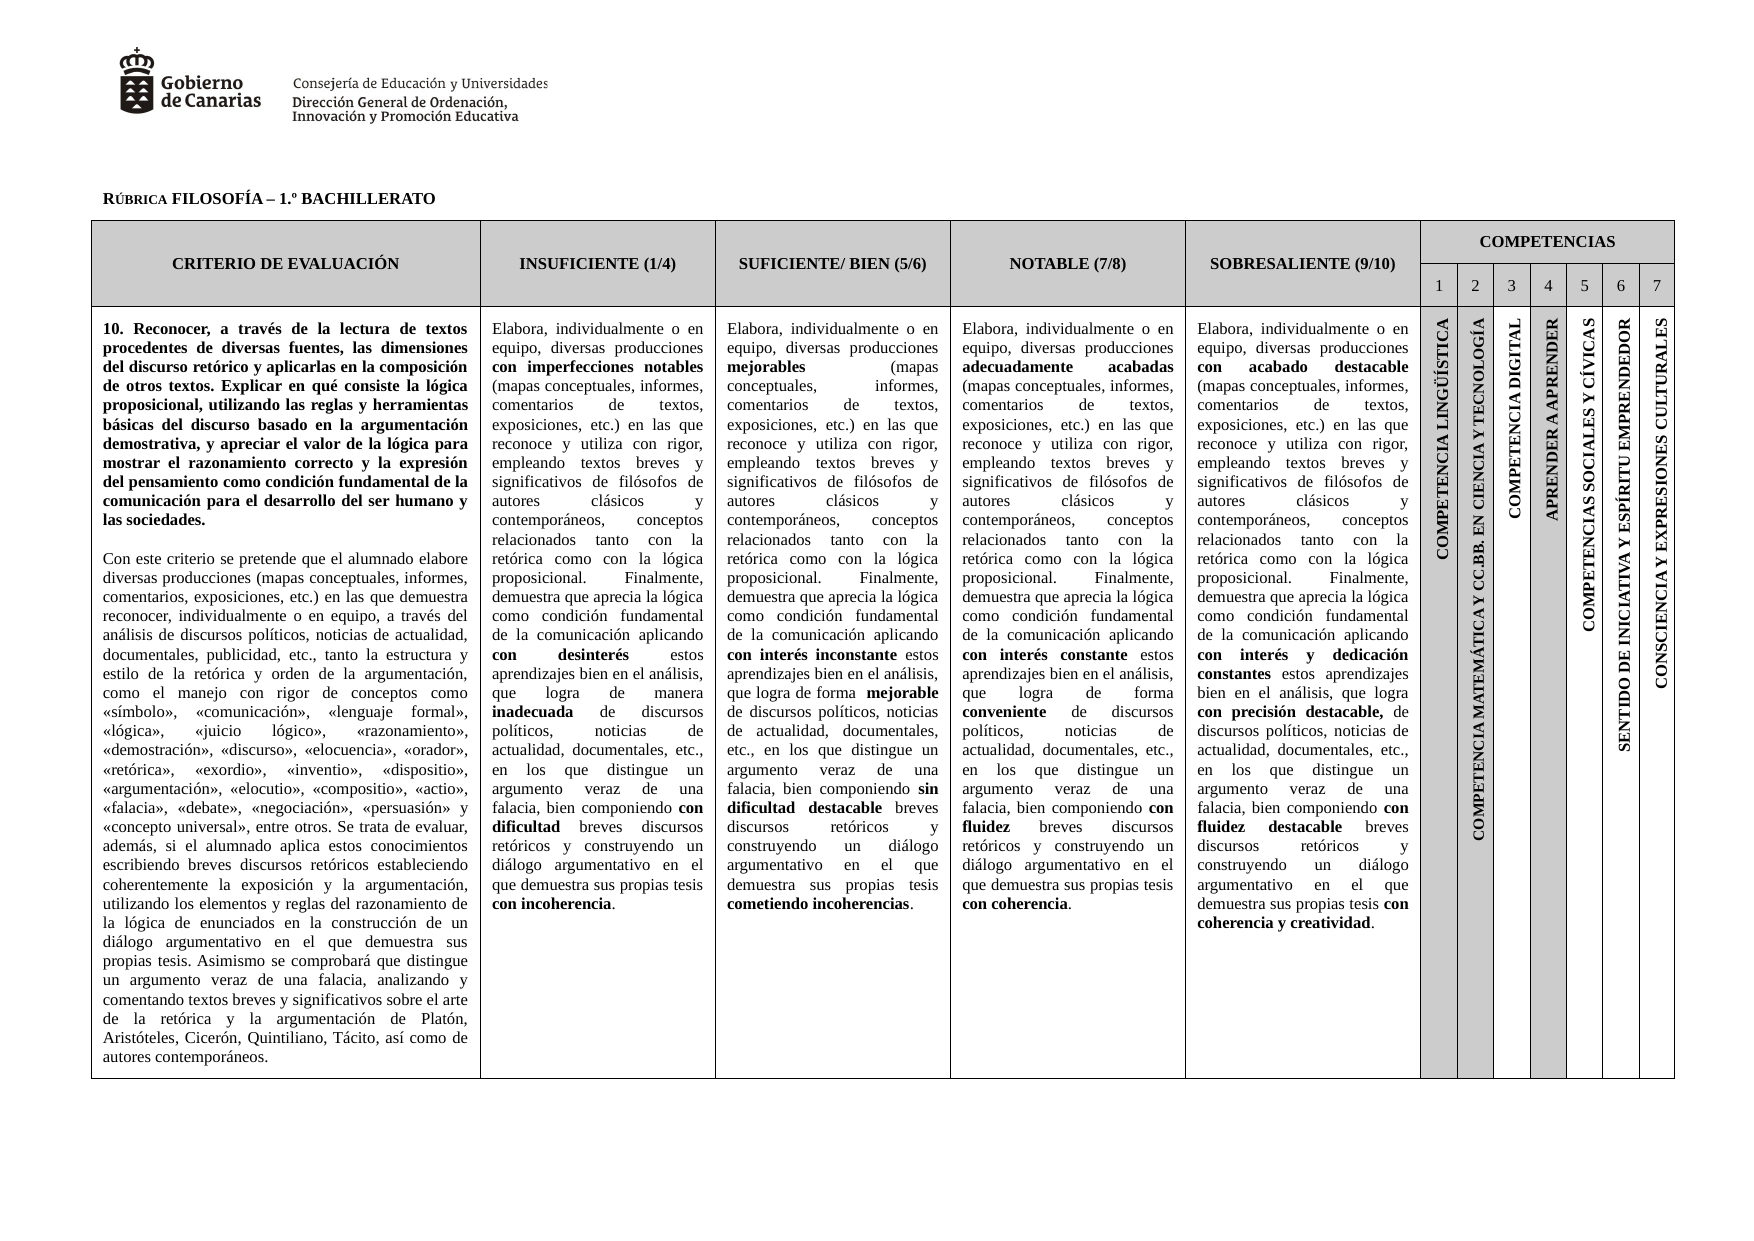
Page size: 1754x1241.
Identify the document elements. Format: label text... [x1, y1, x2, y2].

table_cell APRENDER A APRENDER [1531, 307, 1566, 1078]
table_cell COMPETENCIAS [1421, 221, 1674, 263]
table_cell 7 [1640, 264, 1674, 306]
table_cell SUFICIENTE/ BIEN (5/6) [716, 221, 950, 306]
table_cell INSUFICIENTE (1/4) [481, 221, 715, 306]
table_cell CONSCIENCIA Y EXPRESIONES CULTURALES [1640, 307, 1674, 1078]
table_cell 10. Reconocer, a través de la lectura de textos procedentes de diversas fuentes, las dimensiones del discurso retórico y aplicarlas en la composición de otros textos. Explicar en qué consiste la lógica proposicional, utilizando las reglas y herramientas básicas del discurso basado en la argumentación demostrativa, y apreciar el valor de la lógica para mostrar el razonamiento correcto y la expresión del pensamiento como condición fundamental de la comunicación para el desarrollo del ser humano y las sociedades. Con este criterio se pretende que el alumnado elabore diversas producciones (mapas conceptuales, informes, comentarios, exposiciones, etc.) en las que demuestra reconocer, individualmente o en equipo, a través del análisis de discursos políticos, noticias de actualidad, documentales, publicidad, etc., tanto la estructura y estilo de la retórica y orden de la argumentación, como el manejo con rigor de conceptos como «símbolo», «comunicación», «lenguaje formal», «lógica», «juicio lógico», «razonamiento», «demostración», «discurso», «elocuencia», «orador», «retórica», «exordio», «inventio», «dispositio», «argumentación», «elocutio», «compositio», «actio», «falacia», «debate», «negociación», «persuasión» y «concepto universal», entre otros. Se trata de evaluar, además, si el alumnado aplica estos conocimientos escribiendo breves discursos retóricos estableciendo coherentemente la exposición y la argumentación, utilizando los elementos y reglas del razonamiento de la lógica de enunciados en la construcción de un diálogo argumentativo en el que demuestra sus propias tesis. Asimismo se comprobará que distingue un argumento veraz de una falacia, analizando y comentando textos breves y significativos sobre el arte de la retórica y la argumentación de Platón, Aristóteles, Cicerón, Quintiliano, Tácito, así como de autores contemporáneos. [92, 307, 480, 1078]
table_cell CRITERIO DE EVALUACIÓN [92, 221, 480, 306]
table_cell SENTIDO DE INICIATIVA Y ESPÍRITU EMPRENDEDOR [1603, 307, 1639, 1078]
table_cell 4 [1531, 264, 1566, 306]
table_cell NOTABLE (7/8) [951, 221, 1185, 306]
table_cell Elabora, individualmente o en equipo, diversas producciones con acabado destacable (mapas conceptuales, informes, comentarios de textos, exposiciones, etc.) en las que reconoce y utiliza con rigor, empleando textos breves y significativos de filósofos de autores clásicos y contemporáneos, conceptos relacionados tanto con la retórica como con la lógica proposicional. Finalmente, demuestra que aprecia la lógica como condición fundamental de la comunicación aplicando con interés y dedicación constantes estos aprendizajes bien en el análisis, que logra con precisión destacable, de discursos políticos, noticias de actualidad, documentales, etc., en los que distingue un argumento veraz de una falacia, bien componiendo con fluidez destacable breves discursos retóricos y construyendo un diálogo argumentativo en el que demuestra sus propias tesis con coherencia y creatividad. [1186, 307, 1420, 1078]
table_cell 3 [1494, 264, 1530, 306]
table_cell COMPETENCIA MATEMÁTICA Y CC.BB. EN CIENCIA Y TECNOLOGÍA [1458, 307, 1493, 1078]
table_cell COMPETENCIA LINGÜÍSTICA [1421, 307, 1457, 1078]
table_cell Elabora, individualmente o en equipo, diversas producciones adecuadamente acabadas (mapas conceptuales, informes, comentarios de textos, exposiciones, etc.) en las que reconoce y utiliza con rigor, empleando textos breves y significativos de filósofos de autores clásicos y contemporáneos, conceptos relacionados tanto con la retórica como con la lógica proposicional. Finalmente, demuestra que aprecia la lógica como condición fundamental de la comunicación aplicando con interés constante estos aprendizajes bien en el análisis, que logra de forma conveniente de discursos políticos, noticias de actualidad, documentales, etc., en los que distingue un argumento veraz de una falacia, bien componiendo con fluidez breves discursos retóricos y construyendo un diálogo argumentativo en el que demuestra sus propias tesis con coherencia. [951, 307, 1185, 1078]
table_cell SOBRESALIENTE (9/10) [1186, 221, 1420, 306]
table_cell COMPETENCIA DIGITAL [1494, 307, 1530, 1078]
table_cell Elabora, individualmente o en equipo, diversas producciones mejorables (mapas conceptuales, informes, comentarios de textos, exposiciones, etc.) en las que reconoce y utiliza con rigor, empleando textos breves y significativos de filósofos de autores clásicos y contemporáneos, conceptos relacionados tanto con la retórica como con la lógica proposicional. Finalmente, demuestra que aprecia la lógica como condición fundamental de la comunicación aplicando con interés inconstante estos aprendizajes bien en el análisis, que logra de forma mejorable de discursos políticos, noticias de actualidad, documentales, etc., en los que distingue un argumento veraz de una falacia, bien componiendo sin dificultad destacable breves discursos retóricos y construyendo un diálogo argumentativo en el que demuestra sus propias tesis cometiendo incoherencias. [716, 307, 950, 1078]
picture [119, 47, 548, 124]
table_cell 5 [1567, 264, 1602, 306]
table_cell 6 [1603, 264, 1639, 306]
table_cell 2 [1458, 264, 1493, 306]
table_header Rúbrica FILOSOFÍA – 1.º BACHILLERATO [91, 177, 1674, 220]
table_cell Elabora, individualmente o en equipo, diversas producciones con imperfecciones notables (mapas conceptuales, informes, comentarios de textos, exposiciones, etc.) en las que reconoce y utiliza con rigor, empleando textos breves y significativos de filósofos de autores clásicos y contemporáneos, conceptos relacionados tanto con la retórica como con la lógica proposicional. Finalmente, demuestra que aprecia la lógica como condición fundamental de la comunicación aplicando con desinterés estos aprendizajes bien en el análisis, que logra de manera inadecuada de discursos políticos, noticias de actualidad, documentales, etc., en los que distingue un argumento veraz de una falacia, bien componiendo con dificultad breves discursos retóricos y construyendo un diálogo argumentativo en el que demuestra sus propias tesis con incoherencia. [481, 307, 715, 1078]
table_cell 1 [1421, 264, 1457, 306]
table_cell COMPETENCIAS SOCIALES Y CÍVICAS [1567, 307, 1602, 1078]
